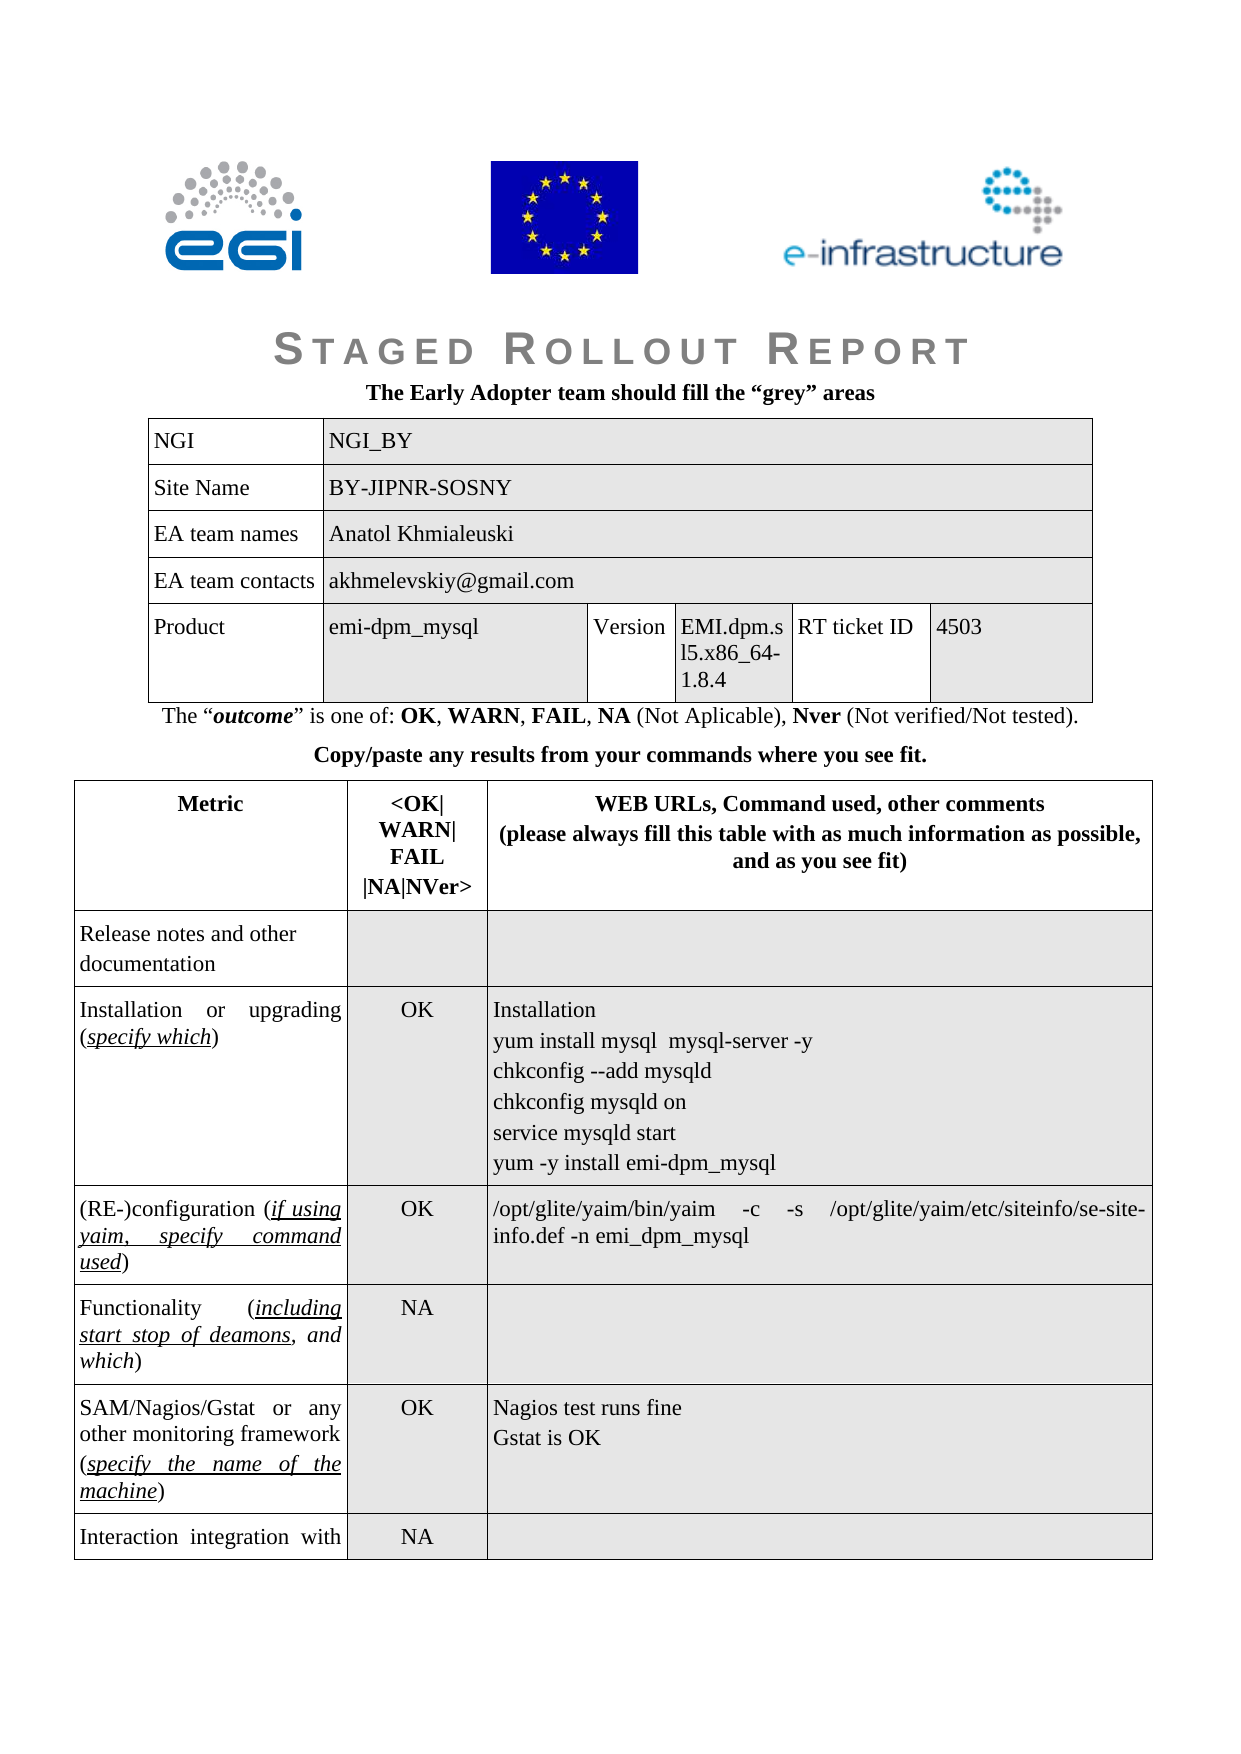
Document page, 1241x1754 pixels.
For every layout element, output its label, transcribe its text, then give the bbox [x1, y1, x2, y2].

table_cell [488, 911, 1152, 986]
table_cell Site Name [149, 465, 323, 510]
table_header NGI [149, 419, 323, 464]
table_cell Version [588, 604, 675, 702]
table_cell NA [348, 1514, 487, 1559]
table_cell (RE-)configuration (if using yaim, specify command used) [75, 1186, 347, 1284]
table_header <OK|WARN|FAIL |NA|NVer> [348, 781, 487, 909]
table_header Metric [75, 781, 347, 909]
table_cell emi-dpm_mysql [324, 604, 587, 702]
table_cell Interaction integration with [75, 1514, 347, 1559]
table_cell OK [348, 1385, 487, 1513]
text Copy/paste any results from your commands where you see fit. [148, 741, 1092, 767]
table_cell BY-JIPNR-SOSNY [324, 465, 1092, 510]
table_cell [488, 1285, 1152, 1383]
picture [777, 161, 1070, 274]
title Staged Rollout Report [148, 322, 1092, 374]
table_cell [348, 911, 487, 986]
table_cell [488, 1514, 1152, 1559]
table_cell OK [348, 1186, 487, 1284]
table_cell akhmelevskiy@gmail.com [324, 558, 1092, 603]
table_header WEB URLs, Command used, other comments (please always fill this table with as much information as possible, and as you see fit) [488, 781, 1152, 909]
table_cell 4503 [931, 604, 1092, 702]
table_header NGI_BY [324, 419, 1092, 464]
table_cell SAM/Nagios/Gstat or any other monitoring framework (specify the name of the machine) [75, 1385, 347, 1513]
table_cell Functionality (including start stop of deamons, and which) [75, 1285, 347, 1383]
table_cell Product [149, 604, 323, 702]
table_cell Installation yum install mysql mysql-server -y chkconfig --add mysqld chkconfig mysqld on service mysqld start yum -y install emi-dpm_mysql [488, 987, 1152, 1185]
text The “outcome” is one of: OK, WARN, FAIL, NA (Not Aplicable), Nver (Not verified/Not tested). [148, 703, 1092, 728]
picture [490, 161, 639, 274]
table_cell EMI.dpm.sl5.x86_64-1.8.4 [676, 604, 792, 702]
table_cell Installation or upgrading (specify which) [75, 987, 347, 1185]
table_cell RT ticket ID [793, 604, 930, 702]
text The Early Adopter team should fill the “grey” areas [148, 379, 1092, 405]
table_cell /opt/glite/yaim/bin/yaim -c -s /opt/glite/yaim/etc/siteinfo/se-site-info.def -n emi_dpm_mysql [488, 1186, 1152, 1284]
table_cell Release notes and other documentation [75, 911, 347, 986]
table_cell Anatol Khmialeuski [324, 511, 1092, 557]
picture [164, 161, 303, 272]
table_cell EA team contacts [149, 558, 323, 603]
table_cell OK [348, 987, 487, 1185]
table_cell Nagios test runs fine Gstat is OK [488, 1385, 1152, 1513]
table_cell EA team names [149, 511, 323, 557]
table_cell NA [348, 1285, 487, 1383]
